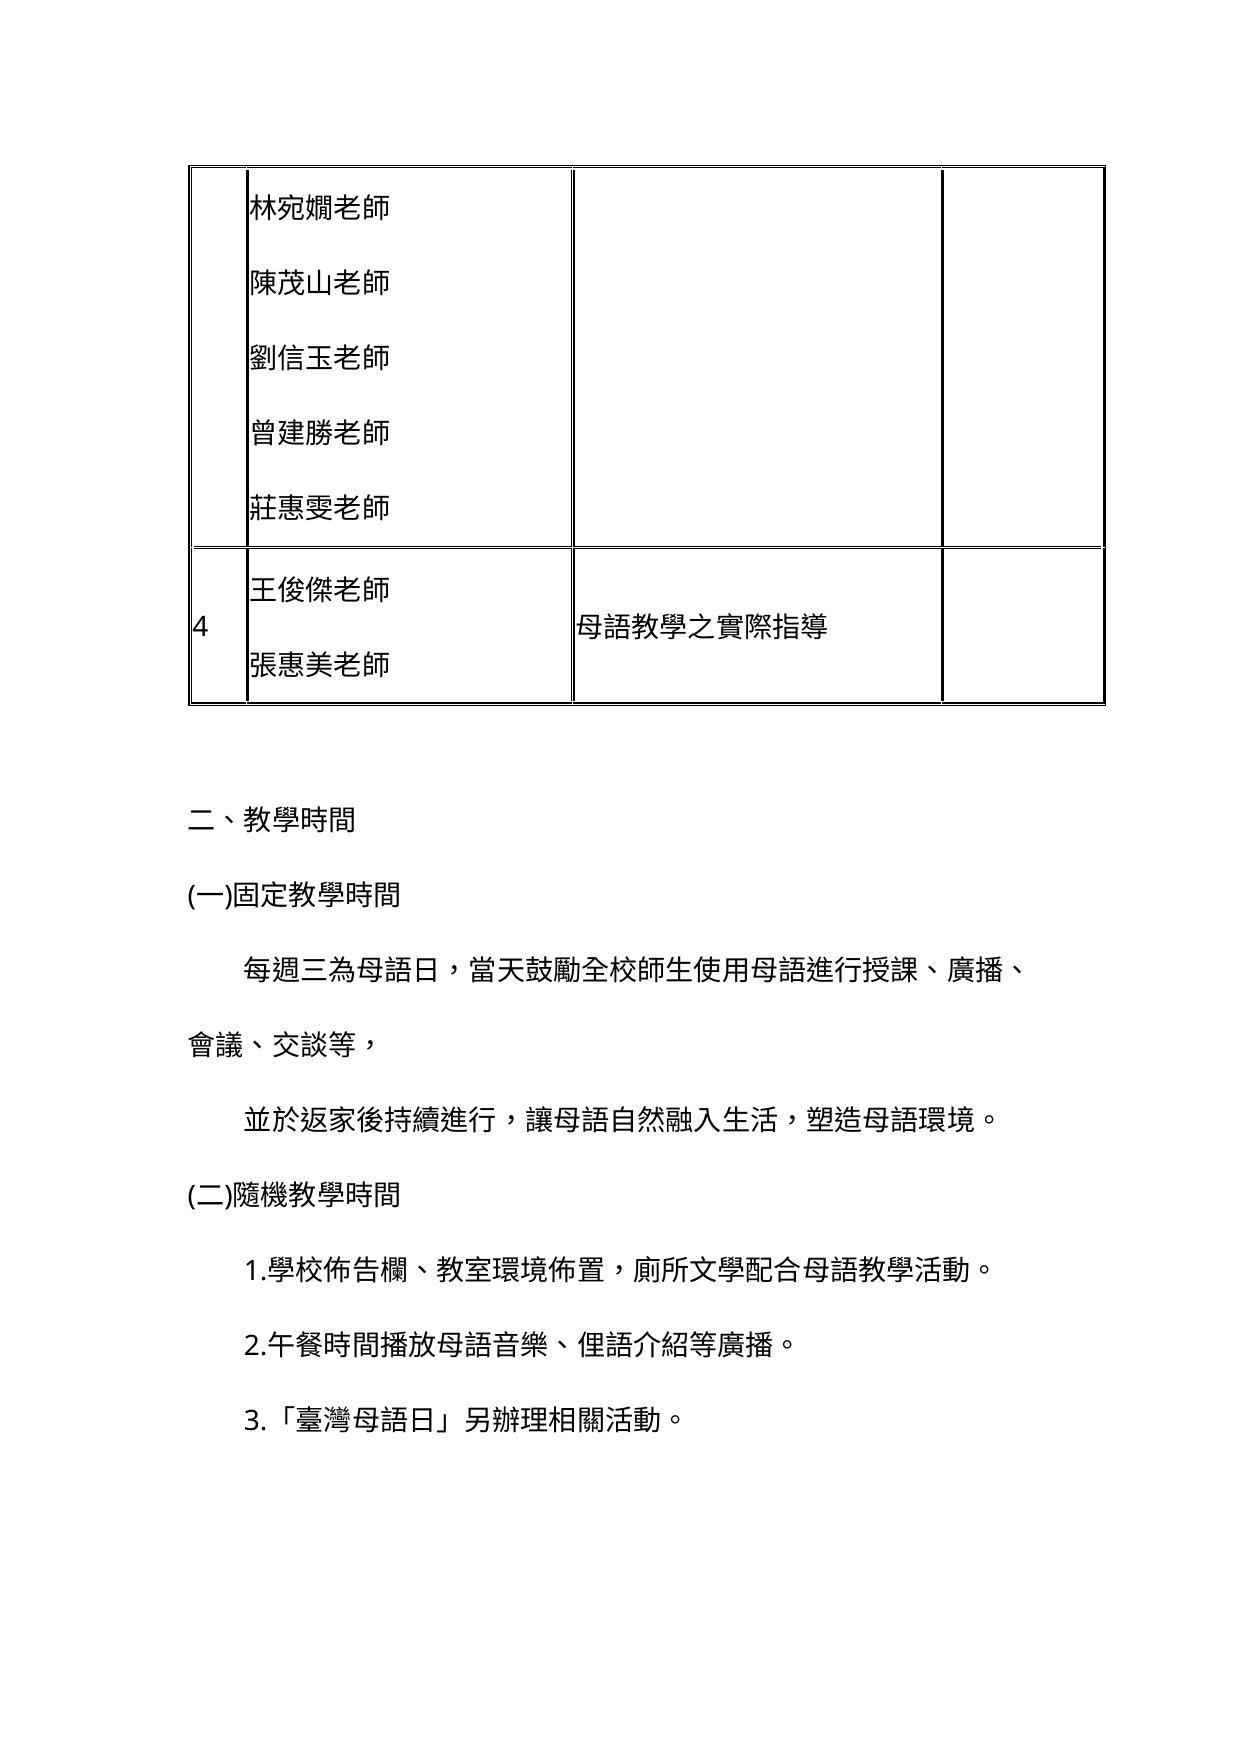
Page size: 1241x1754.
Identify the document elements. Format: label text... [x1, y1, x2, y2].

table_cell [573, 166, 942, 546]
table_cell [192, 166, 247, 546]
table_cell [942, 168, 1103, 546]
table_cell [942, 546, 1104, 702]
table_cell 4 [190, 546, 247, 702]
text 並於返家後持續進行，讓母語自然融入生活，塑造母語環境。 (二)隨機教學時間 1.學校佈告欄、教室環境佈置，廁所文學配合母語教學活動。 2.午餐時間播放母語音樂、俚語介紹等廣播。 3.「臺灣母語日」另辦理相關活動。 [187, 1080, 1053, 1455]
table_cell 王俊傑老師 張惠美老師 [247, 546, 573, 702]
table_cell 母語教學之實際指導 [573, 549, 942, 702]
text 二、教學時間 (一)固定教學時間 每週三為母語日，當天鼓勵全校師生使用母語進行授課、廣播、會議、交談等， [187, 780, 1053, 1080]
table_cell 林宛嫺老師 陳茂山老師 劉信玉老師 曾建勝老師 莊惠雯老師 [247, 166, 573, 546]
